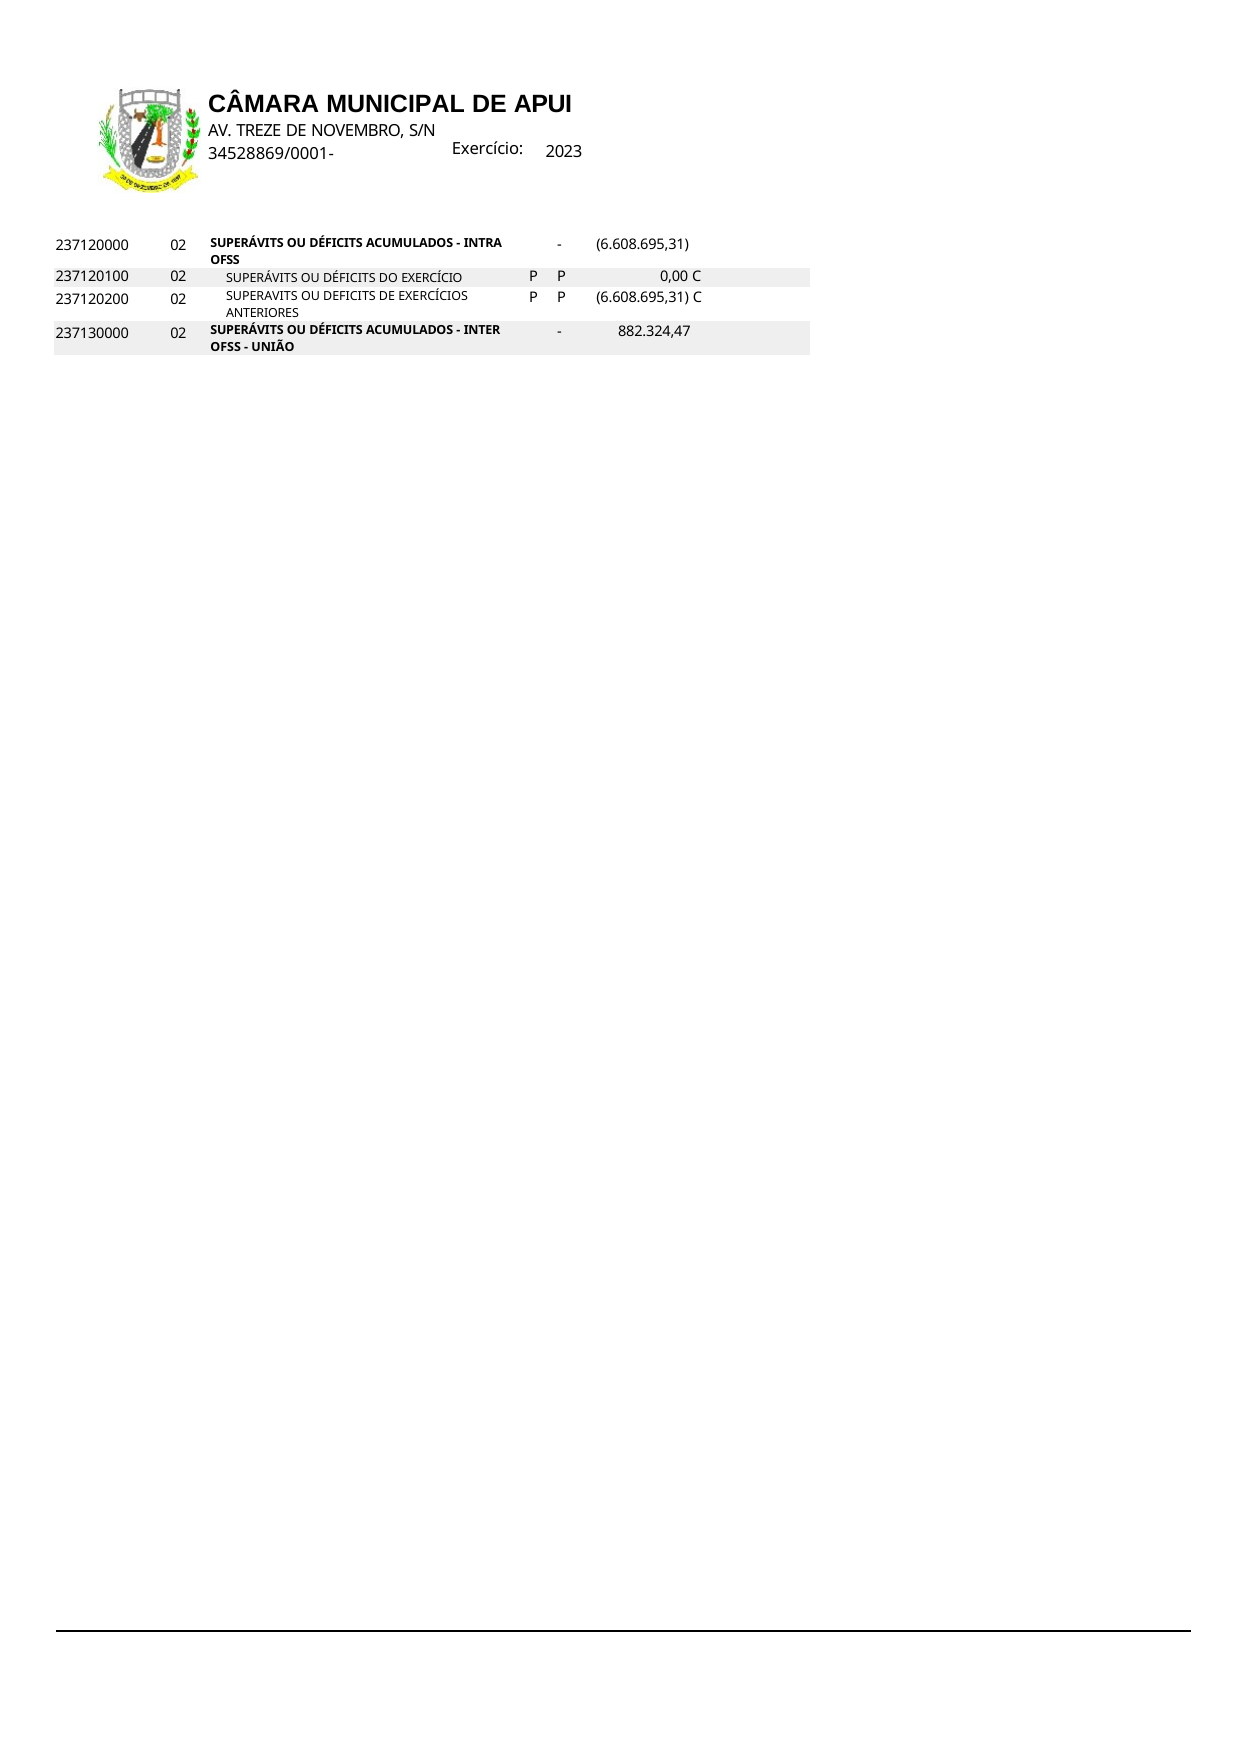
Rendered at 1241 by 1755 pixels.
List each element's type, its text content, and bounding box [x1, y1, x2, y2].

table_cell P [547, 287, 581, 321]
table_cell SUPERÁVITS OU DÉFICITS DO EXERCÍCIO [198, 268, 528, 287]
table_cell 02 [136, 268, 198, 287]
table_cell [528, 321, 547, 355]
table_cell 882.324,47 [581, 321, 746, 355]
table_cell P [528, 268, 547, 287]
table_cell 237120200 [54, 287, 136, 321]
table_cell [528, 234, 547, 268]
table_cell 0,00 [746, 268, 810, 287]
table_cell SUPERAVITS OU DEFICITS DE EXERCÍCIOS ANTERIORES [198, 287, 528, 321]
table_cell 0,00 [746, 287, 810, 321]
table_cell (6.608.695,31) [581, 234, 746, 268]
table_cell - [547, 321, 581, 355]
table_cell 02 [136, 234, 198, 268]
table_cell 02 [136, 287, 198, 321]
table_cell - [547, 234, 581, 268]
table_cell 0,00 [746, 321, 810, 355]
table_cell P [528, 287, 547, 321]
table_cell 0,00 C [581, 268, 746, 287]
table_cell SUPERÁVITS OU DÉFICITS ACUMULADOS - INTRA OFSS [198, 234, 528, 268]
table_cell 0,00 [746, 234, 810, 268]
table_cell 237120000 [54, 234, 136, 268]
table_cell (6.608.695,31) C [581, 287, 746, 321]
table_cell 237130000 [54, 321, 136, 355]
table_cell 237120100 [54, 268, 136, 287]
table_cell P [547, 268, 581, 287]
table_cell 02 [136, 321, 198, 355]
table_cell SUPERÁVITS OU DÉFICITS ACUMULADOS - INTER OFSS - UNIÃO [198, 321, 528, 355]
